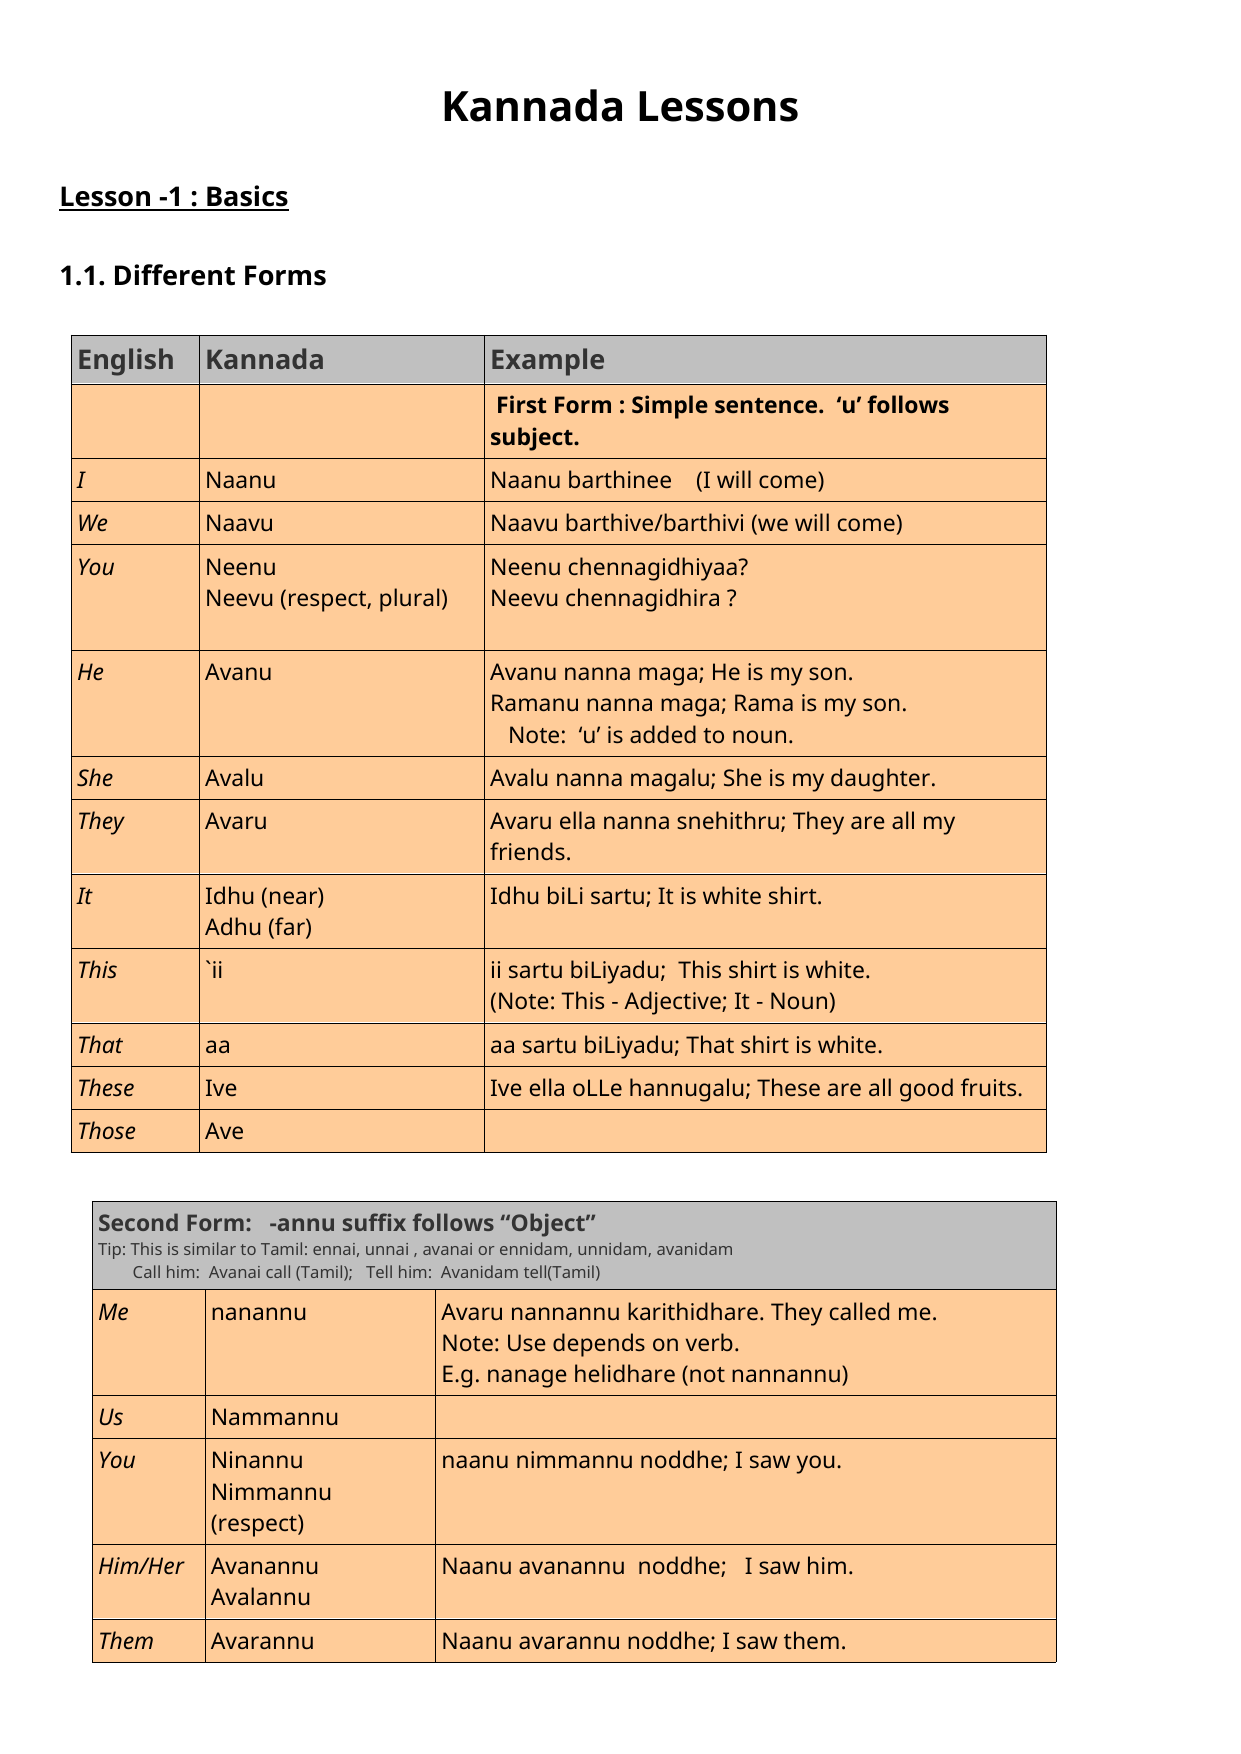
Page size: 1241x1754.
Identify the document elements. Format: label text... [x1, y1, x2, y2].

table_cell Avalu [200, 757, 484, 799]
table_cell [485, 1110, 1046, 1152]
table_cell First Form : Simple sentence. ‘u’ follows subject. [485, 385, 1046, 458]
table_cell She [72, 757, 199, 799]
table_cell They [72, 800, 199, 873]
table_cell Naanu avarannu noddhe; I saw them. [436, 1620, 1056, 1662]
table_cell Neenu chennagidhiyaa? Neevu chennagidhira ? [485, 545, 1046, 650]
table_cell Naanu avanannu noddhe; I saw him. [436, 1545, 1056, 1618]
table_cell Ive ella oLLe hannugalu; These are all good fruits. [485, 1067, 1046, 1109]
table_cell Neenu Neevu (respect, plural) [200, 545, 484, 650]
table_cell Idhu (near) Adhu (far) [200, 875, 484, 948]
table_cell [436, 1396, 1056, 1438]
table_cell Avalu nanna magalu; She is my daughter. [485, 757, 1046, 799]
table_cell Naanu barthinee (I will come) [485, 459, 1046, 501]
table_header Example [485, 336, 1046, 383]
table_header English [72, 336, 199, 383]
table_cell It [72, 875, 199, 948]
text Kannada Lessons [59, 77, 1181, 133]
table_cell You [72, 545, 199, 650]
table_cell naanu nimmannu noddhe; I saw you. [436, 1439, 1056, 1544]
table_cell Naavu barthive/barthivi (we will come) [485, 502, 1046, 544]
table_cell I [72, 459, 199, 501]
table_header Kannada [200, 336, 484, 383]
table_cell Avaru ella nanna snehithru; They are all my friends. [485, 800, 1046, 873]
table_cell We [72, 502, 199, 544]
table_cell Avaru [200, 800, 484, 873]
table_cell Those [72, 1110, 199, 1152]
table_cell Nammannu [206, 1396, 435, 1438]
table_cell [200, 385, 484, 458]
table_cell aa sartu biLiyadu; That shirt is white. [485, 1024, 1046, 1066]
table_cell He [72, 651, 199, 756]
table_cell Naavu [200, 502, 484, 544]
table_cell ii sartu biLiyadu; This shirt is white. (Note: This - Adjective; It - Noun) [485, 949, 1046, 1022]
table_cell nanannu [206, 1290, 435, 1395]
text Lesson -1 : Basics [59, 178, 1181, 215]
table_cell Avanu nanna maga; He is my son. Ramanu nanna maga; Rama is my son. Note: ‘u’ is added to noun. [485, 651, 1046, 756]
table_cell Naanu [200, 459, 484, 501]
table_cell Me [93, 1290, 205, 1395]
table_cell `ii [200, 949, 484, 1022]
table_cell Ninannu Nimmannu (respect) [206, 1439, 435, 1544]
table_cell Avarannu [206, 1620, 435, 1662]
table_cell Avaru nannannu karithidhare. They called me. Note: Use depends on verb. E.g. nanage helidhare (not nannannu) [436, 1290, 1056, 1395]
table_cell You [93, 1439, 205, 1544]
table_cell That [72, 1024, 199, 1066]
table_cell Them [93, 1620, 205, 1662]
table_cell Avanu [200, 651, 484, 756]
table_cell Ive [200, 1067, 484, 1109]
table_cell Him/Her [93, 1545, 205, 1618]
table_cell These [72, 1067, 199, 1109]
table_cell [72, 385, 199, 458]
table_cell aa [200, 1024, 484, 1066]
table_cell Idhu biLi sartu; It is white shirt. [485, 875, 1046, 948]
table_cell This [72, 949, 199, 1022]
table_cell Avanannu Avalannu [206, 1545, 435, 1618]
table_cell Us [93, 1396, 205, 1438]
text 1.1. Different Forms [59, 256, 1181, 293]
table_header Second Form: -annu suffix follows “Object” Tip: This is similar to Tamil: ennai, unnai , avanai or ennidam, unnidam, avanidam Call him: Avanai call (Tamil); Tell him: Avanidam tell(Tamil) [93, 1202, 1056, 1289]
table_cell Ave [200, 1110, 484, 1152]
